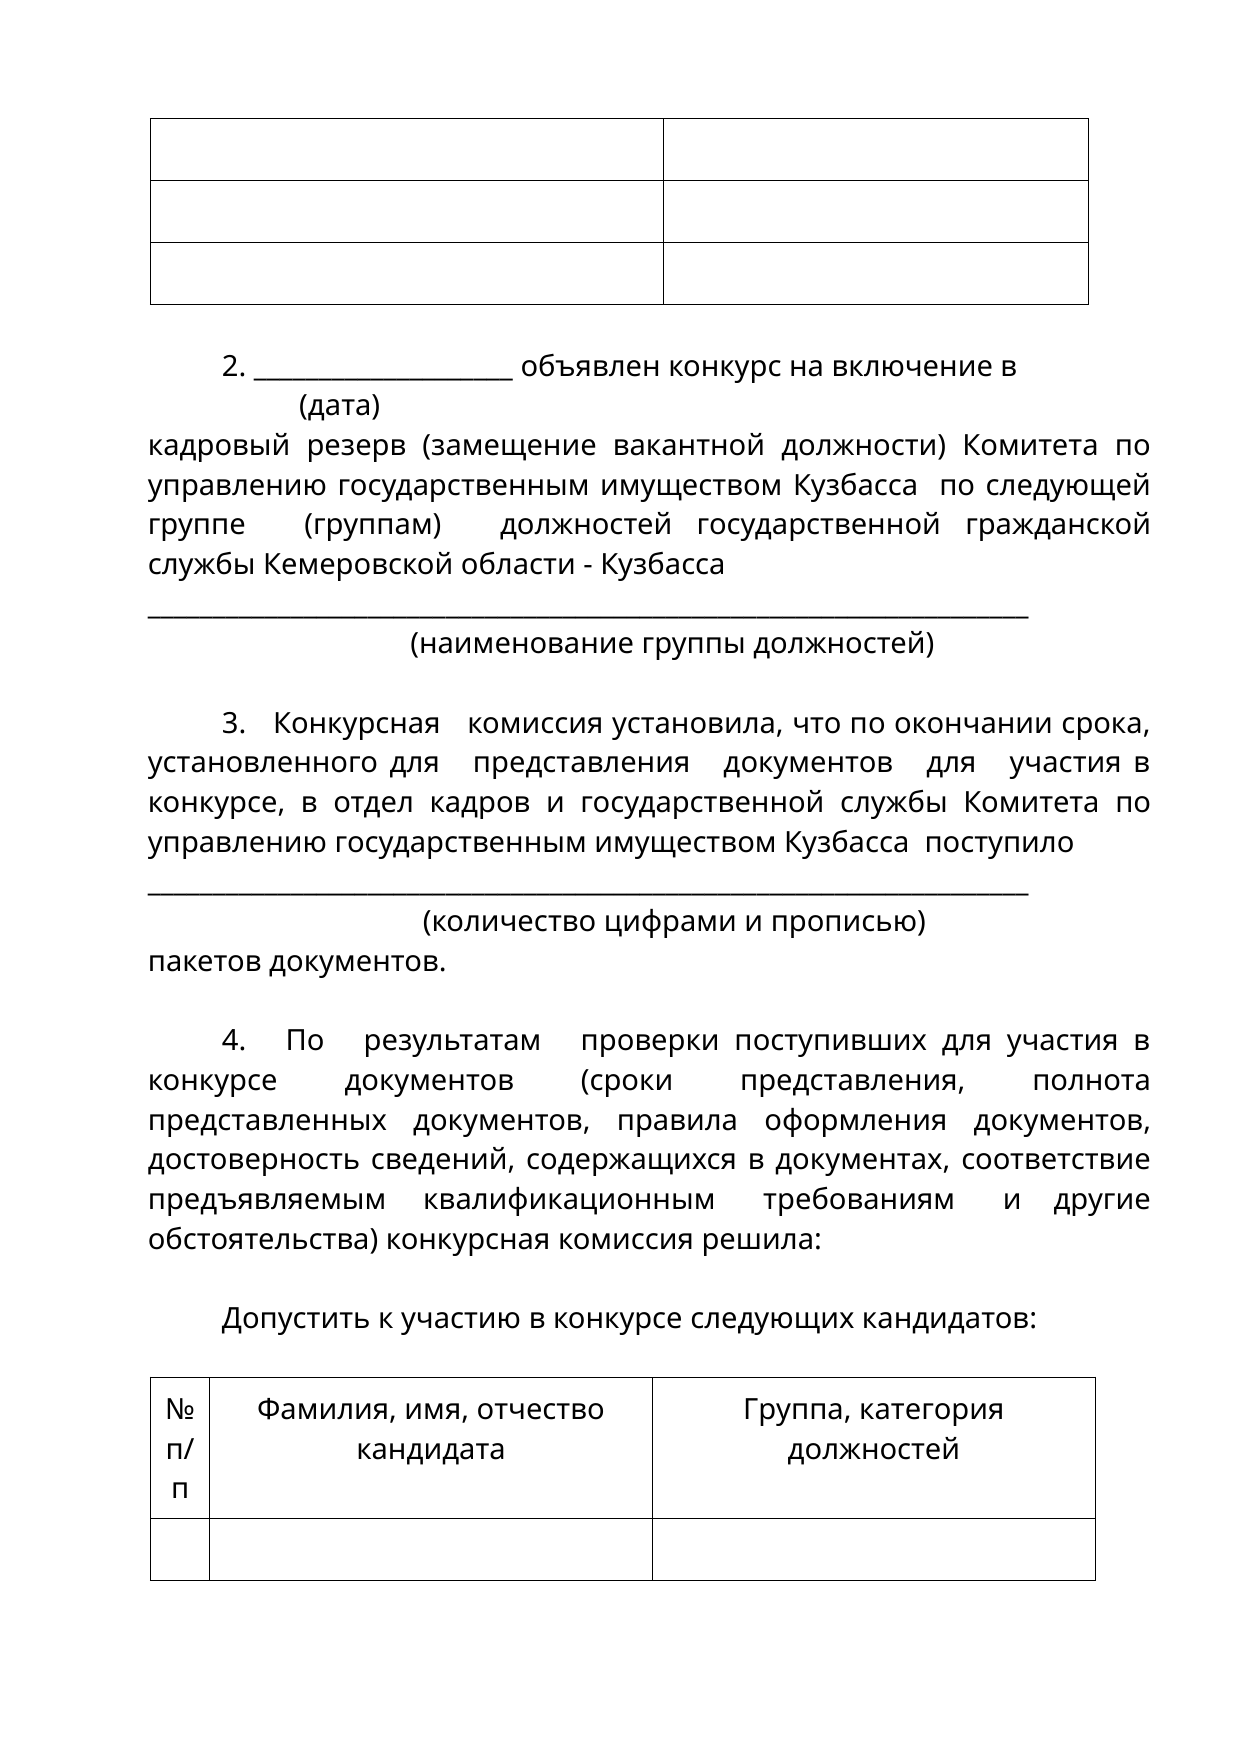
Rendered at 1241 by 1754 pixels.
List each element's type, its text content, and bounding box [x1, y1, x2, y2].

text 3. Конкурсная комиссия установила, что по окончании срока, установленного для представления документов для участия в конкурсе, в отдел кадров и государственной службы Комитета по управлению государственным имуществом Кузбасса поступило [148, 702, 1152, 861]
table_cell [653, 1519, 1095, 1580]
text (наименование группы должностей) [148, 623, 1152, 662]
table_header № п/п [151, 1378, 209, 1518]
table_cell [151, 119, 663, 180]
table_cell [151, 243, 663, 304]
text Допустить к участию в конкурсе следующих кандидатов: [148, 1297, 1152, 1337]
table_cell [664, 119, 1088, 180]
table_cell [151, 1519, 209, 1580]
table_header Группа, категория должностей [653, 1378, 1095, 1518]
text ____________________________________________________________________ [148, 583, 1152, 623]
text (количество цифрами и прописью) [148, 900, 1152, 940]
table_cell [664, 243, 1088, 304]
table_cell [210, 1519, 652, 1580]
text ____________________________________________________________________ [148, 861, 1152, 900]
text кадровый резерв (замещение вакантной должности) Комитета по управлению государственным имуществом Кузбасса по следующей группе (группам) должностей государственной гражданской службы Кемеровской области - Кузбасса [148, 424, 1152, 583]
table_header Фамилия, имя, отчество кандидата [210, 1378, 652, 1518]
text (дата) [148, 384, 1152, 424]
text 2. ____________________ объявлен конкурс на включение в [148, 345, 1152, 384]
table_cell [151, 181, 663, 242]
text 4. По результатам проверки поступивших для участия в конкурсе документов (сроки представления, полнота представленных документов, правила оформления документов, достоверность сведений, содержащихся в документах, соответствие предъявляемым квалификационным требованиям и другие обстоятельства) конкурсная комиссия решила: [148, 1019, 1152, 1258]
table_cell [664, 181, 1088, 242]
text пакетов документов. [148, 940, 1152, 980]
